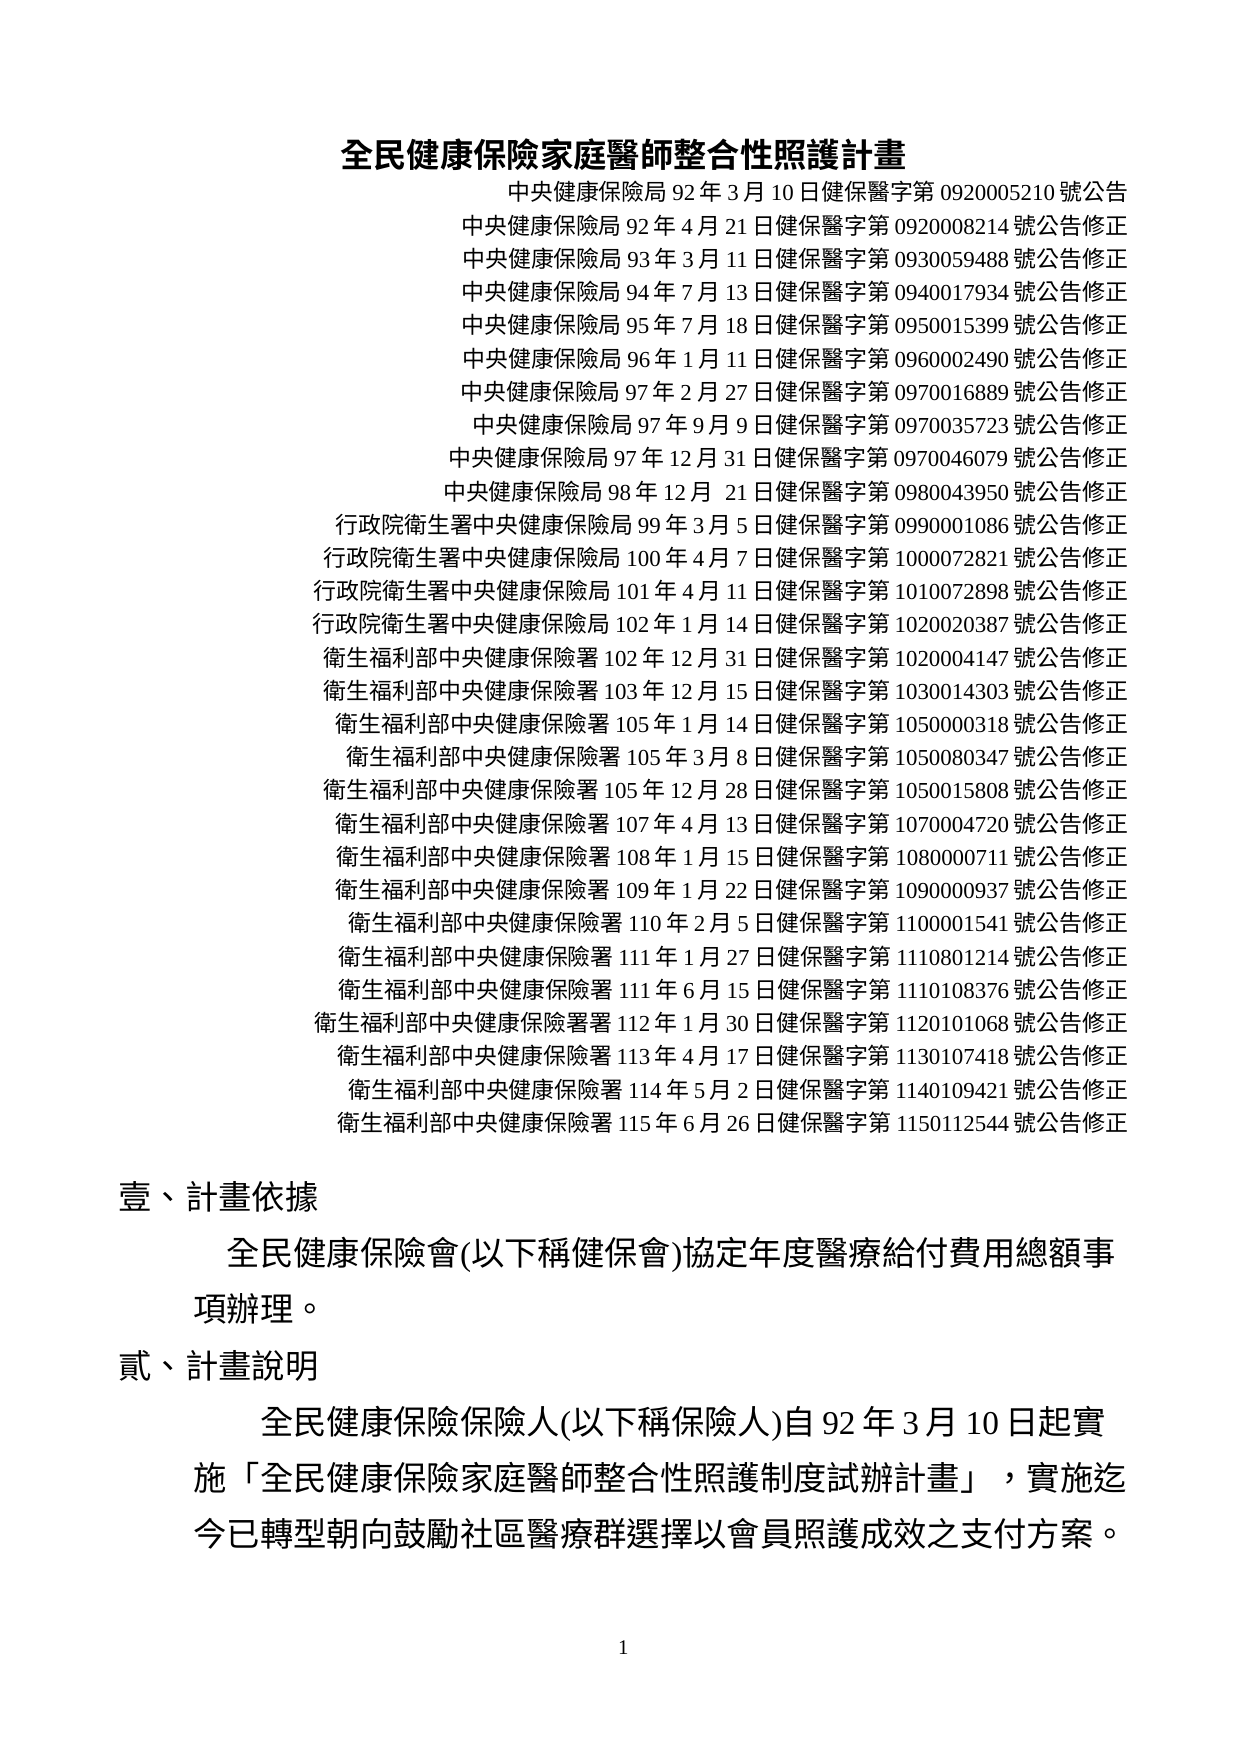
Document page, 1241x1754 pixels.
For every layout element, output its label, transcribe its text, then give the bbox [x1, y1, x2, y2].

text 衛生福利部中央健康保險署113年4月17日健保醫字第1130107418號公告修正 [118, 1038, 1128, 1071]
text 衛生福利部中央健康保險署114年5月2日健保醫字第1140109421號公告修正 [118, 1071, 1128, 1105]
text 衛生福利部中央健康保險署105年3月8日健保醫字第1050080347號公告修正 [118, 739, 1128, 772]
text 衛生福利部中央健康保險署111年6月15日健保醫字第1110108376號公告修正 [118, 972, 1128, 1005]
text 中央健康保險局97年9月9日健保醫字第0970035723號公告修正 [118, 407, 1128, 440]
text 中央健康保險局92年4月21日健保醫字第0920008214號公告修正 [118, 207, 1128, 241]
text 全民健康保險會(以下稱健保會)協定年度醫療給付費用總額事項辦理。 [193, 1221, 1128, 1333]
text 行政院衛生署中央健康保險局100年4月7日健保醫字第1000072821號公告修正 [118, 540, 1128, 573]
text 衛生福利部中央健康保險署110年2月5日健保醫字第1100001541號公告修正 [118, 905, 1128, 938]
text 衛生福利部中央健康保險署108年1月15日健保醫字第1080000711號公告修正 [118, 839, 1128, 872]
text 中央健康保險局97年2 月27日健保醫字第0970016889號公告修正 [118, 374, 1128, 407]
text 中央健康保險局92年3月10日健保醫字第0920005210號公告 [118, 174, 1128, 207]
text 中央健康保險局95年7月18日健保醫字第0950015399號公告修正 [118, 307, 1128, 340]
text 中央健康保險局96年1月11日健保醫字第0960002490號公告修正 [118, 340, 1128, 374]
text 衛生福利部中央健康保險署102年12月31日健保醫字第1020004147號公告修正 [118, 639, 1128, 673]
text 行政院衛生署中央健康保險局101年4月11日健保醫字第1010072898號公告修正 [118, 573, 1128, 606]
text 衛生福利部中央健康保險署105年12月28日健保醫字第1050015808號公告修正 [118, 772, 1128, 806]
text 中央健康保險局98年12月 21日健保醫字第0980043950號公告修正 [118, 473, 1128, 507]
text 衛生福利部中央健康保險署107年4月13日健保醫字第1070004720號公告修正 [118, 806, 1128, 839]
list 計畫依據 [118, 1164, 1128, 1221]
text 衛生福利部中央健康保險署115年6月26日健保醫字第1150112544號公告修正 [118, 1105, 1128, 1138]
text 行政院衛生署中央健康保險局102年1月14日健保醫字第1020020387號公告修正 [118, 606, 1128, 639]
list 計畫說明 [118, 1333, 1128, 1389]
text 中央健康保險局97年12月31日健保醫字第0970046079 號公告修正 [118, 440, 1128, 473]
text 全民健康保險保險人(以下稱保險人)自92年3月10日起實施「全民健康保險家庭醫師整合性照護制度試辦計畫」，實施迄今已轉型朝向鼓勵社區醫療群選擇以會員照護成效之支付方案。 [193, 1389, 1128, 1558]
text 全民健康保險家庭醫師整合性照護計畫 [118, 112, 1128, 174]
text 衛生福利部中央健康保險署103年12月15日健保醫字第1030014303號公告修正 [118, 673, 1128, 706]
text 衛生福利部中央健康保險署署112年1月30日健保醫字第1120101068號公告修正 [118, 1005, 1128, 1038]
text 行政院衛生署中央健康保險局99年3月5日健保醫字第0990001086號公告修正 [118, 507, 1128, 540]
text 衛生福利部中央健康保險署109年1月22日健保醫字第1090000937號公告修正 [118, 872, 1128, 905]
text 中央健康保險局94年7月13日健保醫字第0940017934號公告修正 [118, 274, 1128, 307]
text 衛生福利部中央健康保險署111年1月27日健保醫字第1110801214號公告修正 [118, 938, 1128, 972]
text 衛生福利部中央健康保險署105年1月14日健保醫字第1050000318號公告修正 [118, 706, 1128, 739]
text 中央健康保險局93年3月11日健保醫字第0930059488號公告修正 [118, 241, 1128, 274]
